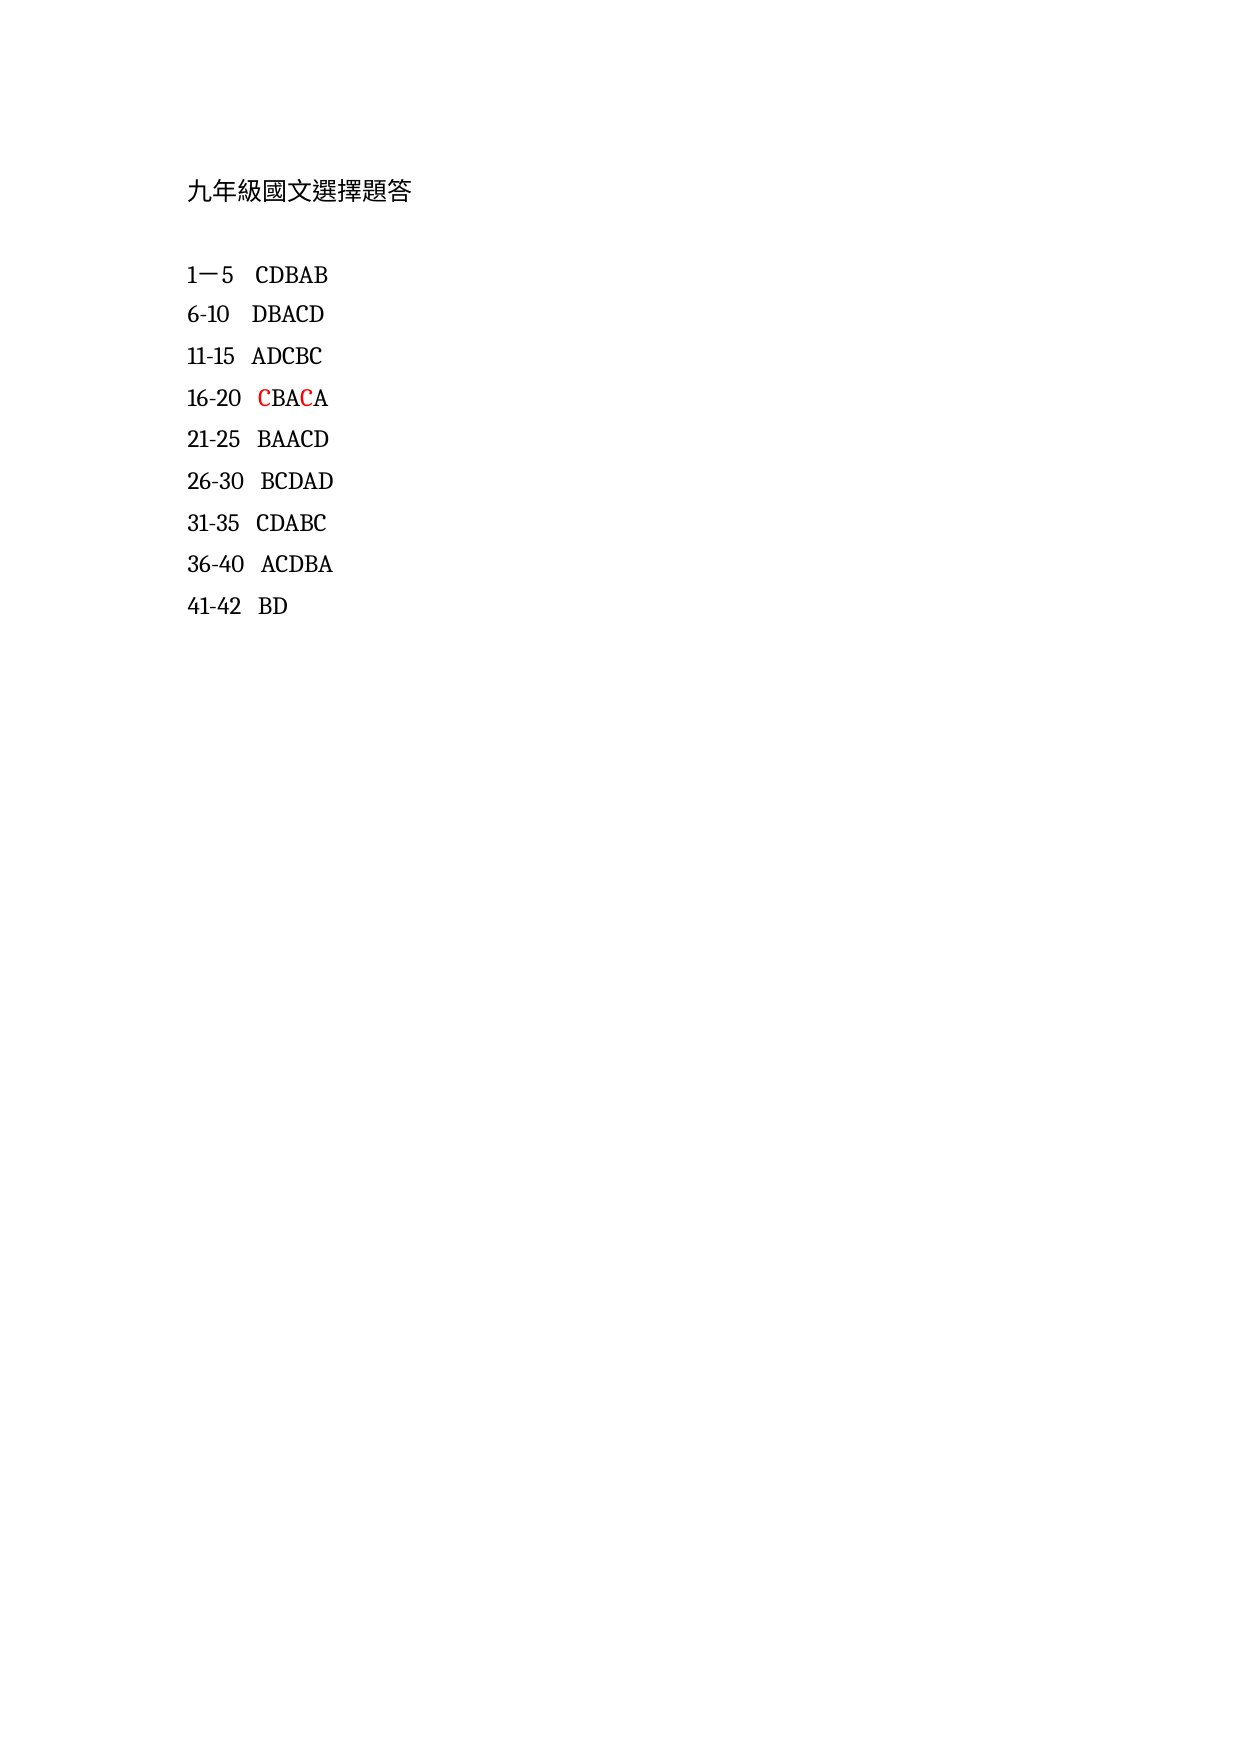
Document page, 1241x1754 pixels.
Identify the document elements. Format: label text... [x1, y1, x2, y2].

text 11-15 ADCBC [187, 335, 1053, 377]
text 16-20 CBACA [187, 377, 1053, 419]
text 1－5 CDBAB [187, 252, 1053, 294]
text 41-42 BD [187, 585, 1053, 627]
text 36-40 ACDBA [187, 544, 1053, 585]
text 九年級國文選擇題答 [187, 169, 1053, 210]
text 21-25 BAACD [187, 419, 1053, 460]
text 6-10 DBACD [187, 294, 1053, 335]
text 31-35 CDABC [187, 502, 1053, 544]
text 26-30 BCDAD [187, 460, 1053, 502]
